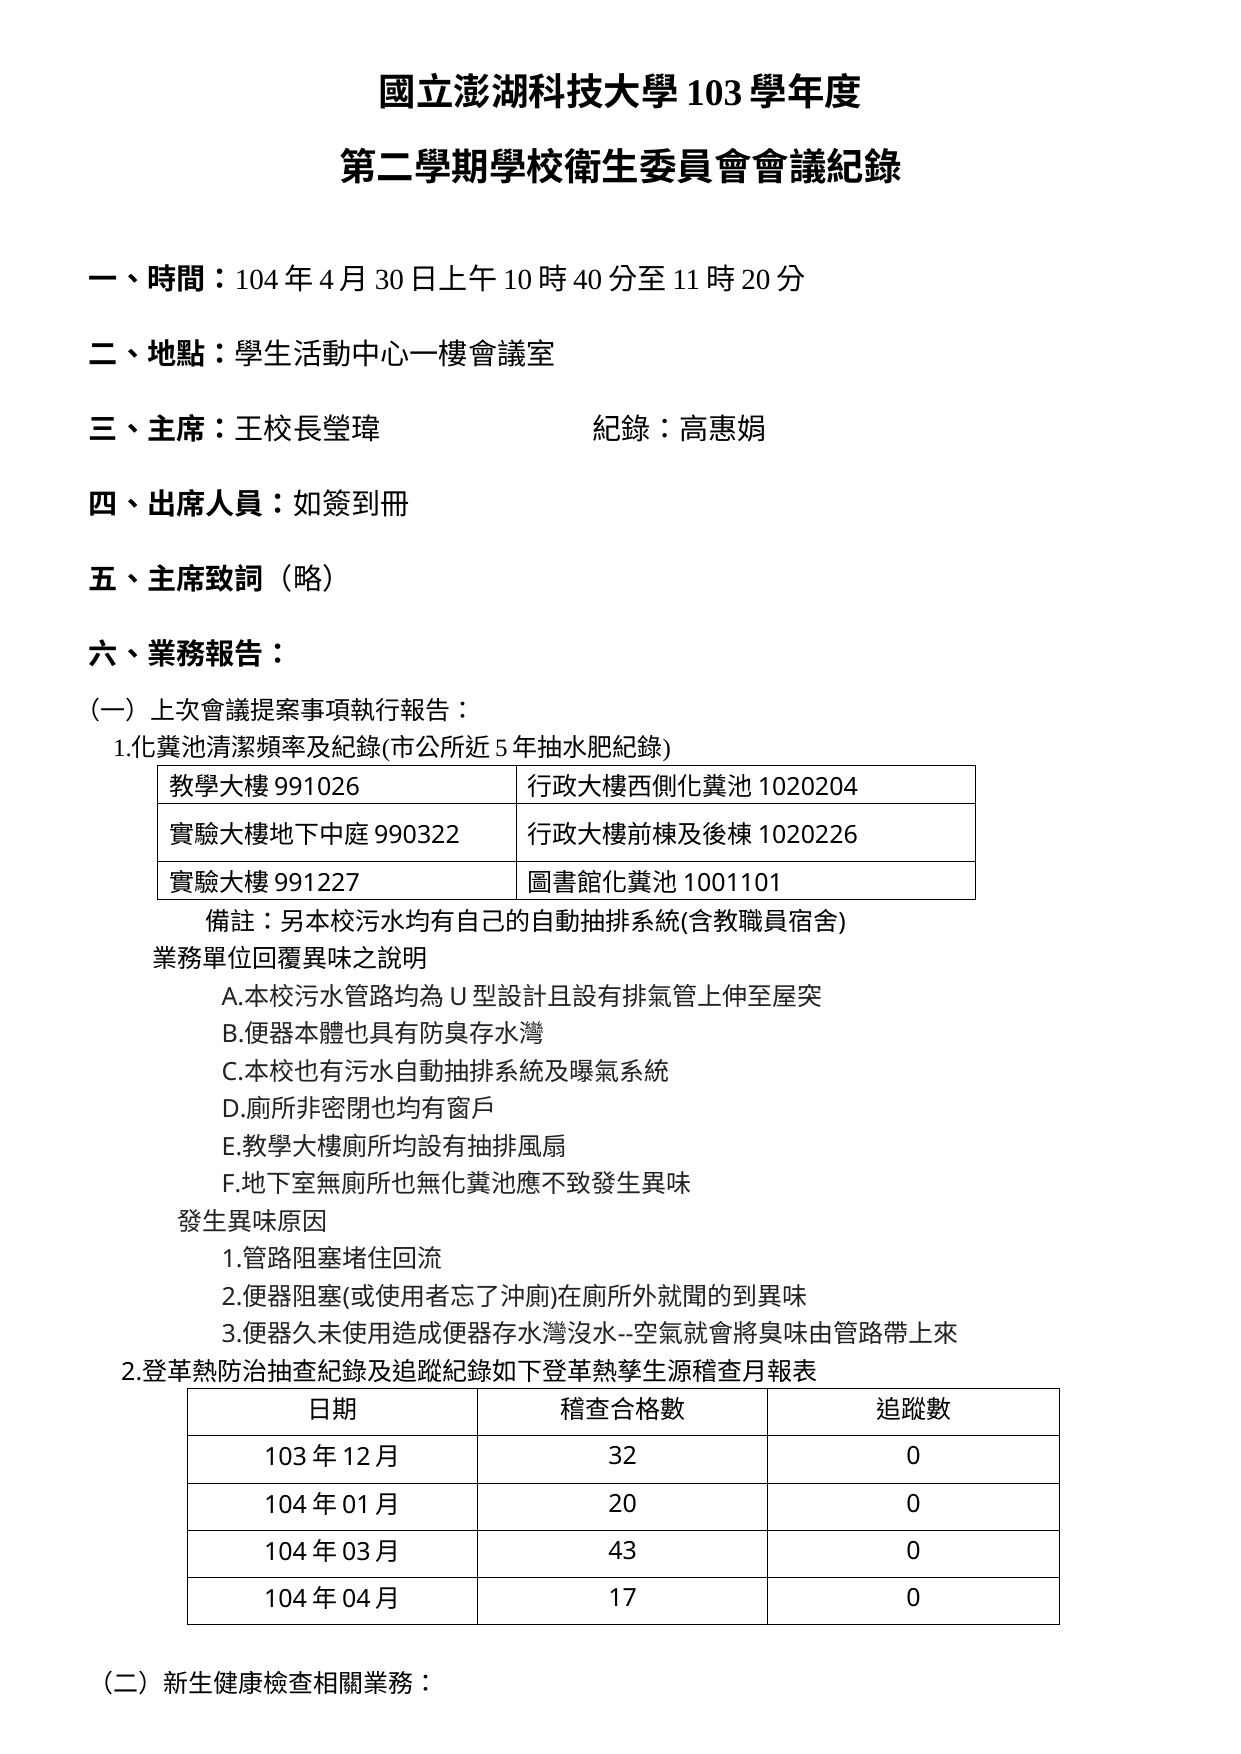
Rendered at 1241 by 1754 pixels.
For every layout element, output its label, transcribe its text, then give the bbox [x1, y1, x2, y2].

text 五、主席致詞（略） [89, 539, 1152, 614]
table_cell 0 [768, 1578, 1059, 1624]
text （二）新生健康檢查相關業務： [75, 1663, 1152, 1700]
text 四、出席人員：如簽到冊 [89, 464, 1152, 539]
text 1.管路阻塞堵住回流 [89, 1238, 1152, 1275]
text 第二學期學校衛生委員會會議紀錄 [89, 127, 1152, 202]
table_cell 104年04月 [188, 1578, 477, 1624]
table_cell 實驗大樓991227 [158, 862, 516, 899]
table_cell 實驗大樓地下中庭990322 [158, 804, 516, 861]
text 國立澎湖科技大學103學年度 [89, 52, 1152, 127]
text 2.便器阻塞(或使用者忘了沖廁)在廁所外就聞的到異味 [89, 1275, 1152, 1313]
text B.便器本體也具有防臭存水灣 [89, 1013, 1152, 1050]
table_cell 32 [478, 1436, 767, 1482]
table_cell 0 [768, 1484, 1059, 1530]
text 六、業務報告： [89, 614, 1152, 689]
text D.廁所非密閉也均有窗戶 [89, 1088, 1152, 1125]
table_header 行政大樓西側化糞池1020204 [517, 766, 975, 803]
text 2.登革熱防治抽查紀錄及追蹤紀錄如下登革熱孳生源稽查月報表 [89, 1350, 1152, 1388]
text 二、地點：學生活動中心一樓會議室 [89, 314, 1152, 389]
table_header 日期 [188, 1389, 477, 1435]
table_header 稽查合格數 [478, 1389, 767, 1435]
table_cell 0 [768, 1436, 1059, 1482]
text 備註：另本校污水均有自己的自動抽排系統(含教職員宿舍) [89, 900, 1152, 938]
table_cell 103年12月 [188, 1436, 477, 1482]
text 1.化糞池清潔頻率及紀錄(市公所近5年抽水肥紀錄) [75, 727, 1152, 764]
table_cell 104年01月 [188, 1484, 477, 1530]
table_cell 43 [478, 1531, 767, 1577]
text 三、主席：王校長瑩瑋 紀錄：高惠娟 [89, 389, 1152, 464]
text E.教學大樓廁所均設有抽排風扇 [89, 1125, 1152, 1163]
text 3.便器久未使用造成便器存水灣沒水--空氣就會將臭味由管路帶上來 [89, 1313, 1152, 1350]
text A.本校污水管路均為U型設計且設有排氣管上伸至屋突 [89, 975, 1152, 1013]
text 一、時間：104年4月30日上午10時40分至11時20分 [89, 239, 1152, 314]
text F.地下室無廁所也無化糞池應不致發生異味 [89, 1163, 1152, 1200]
text 發生異味原因 [89, 1200, 1152, 1238]
text C.本校也有污水自動抽排系統及曝氣系統 [89, 1050, 1152, 1088]
table_cell 圖書館化糞池1001101 [517, 862, 975, 899]
text （一）上次會議提案事項執行報告： [75, 689, 1152, 727]
table_cell 行政大樓前棟及後棟1020226 [517, 804, 975, 861]
table_cell 17 [478, 1578, 767, 1624]
text 業務單位回覆異味之說明 [133, 938, 1152, 975]
table_cell 0 [768, 1531, 1059, 1577]
table_cell 20 [478, 1484, 767, 1530]
table_cell 104年03月 [188, 1531, 477, 1577]
table_header 教學大樓991026 [158, 766, 516, 803]
table_header 追蹤數 [768, 1389, 1059, 1435]
